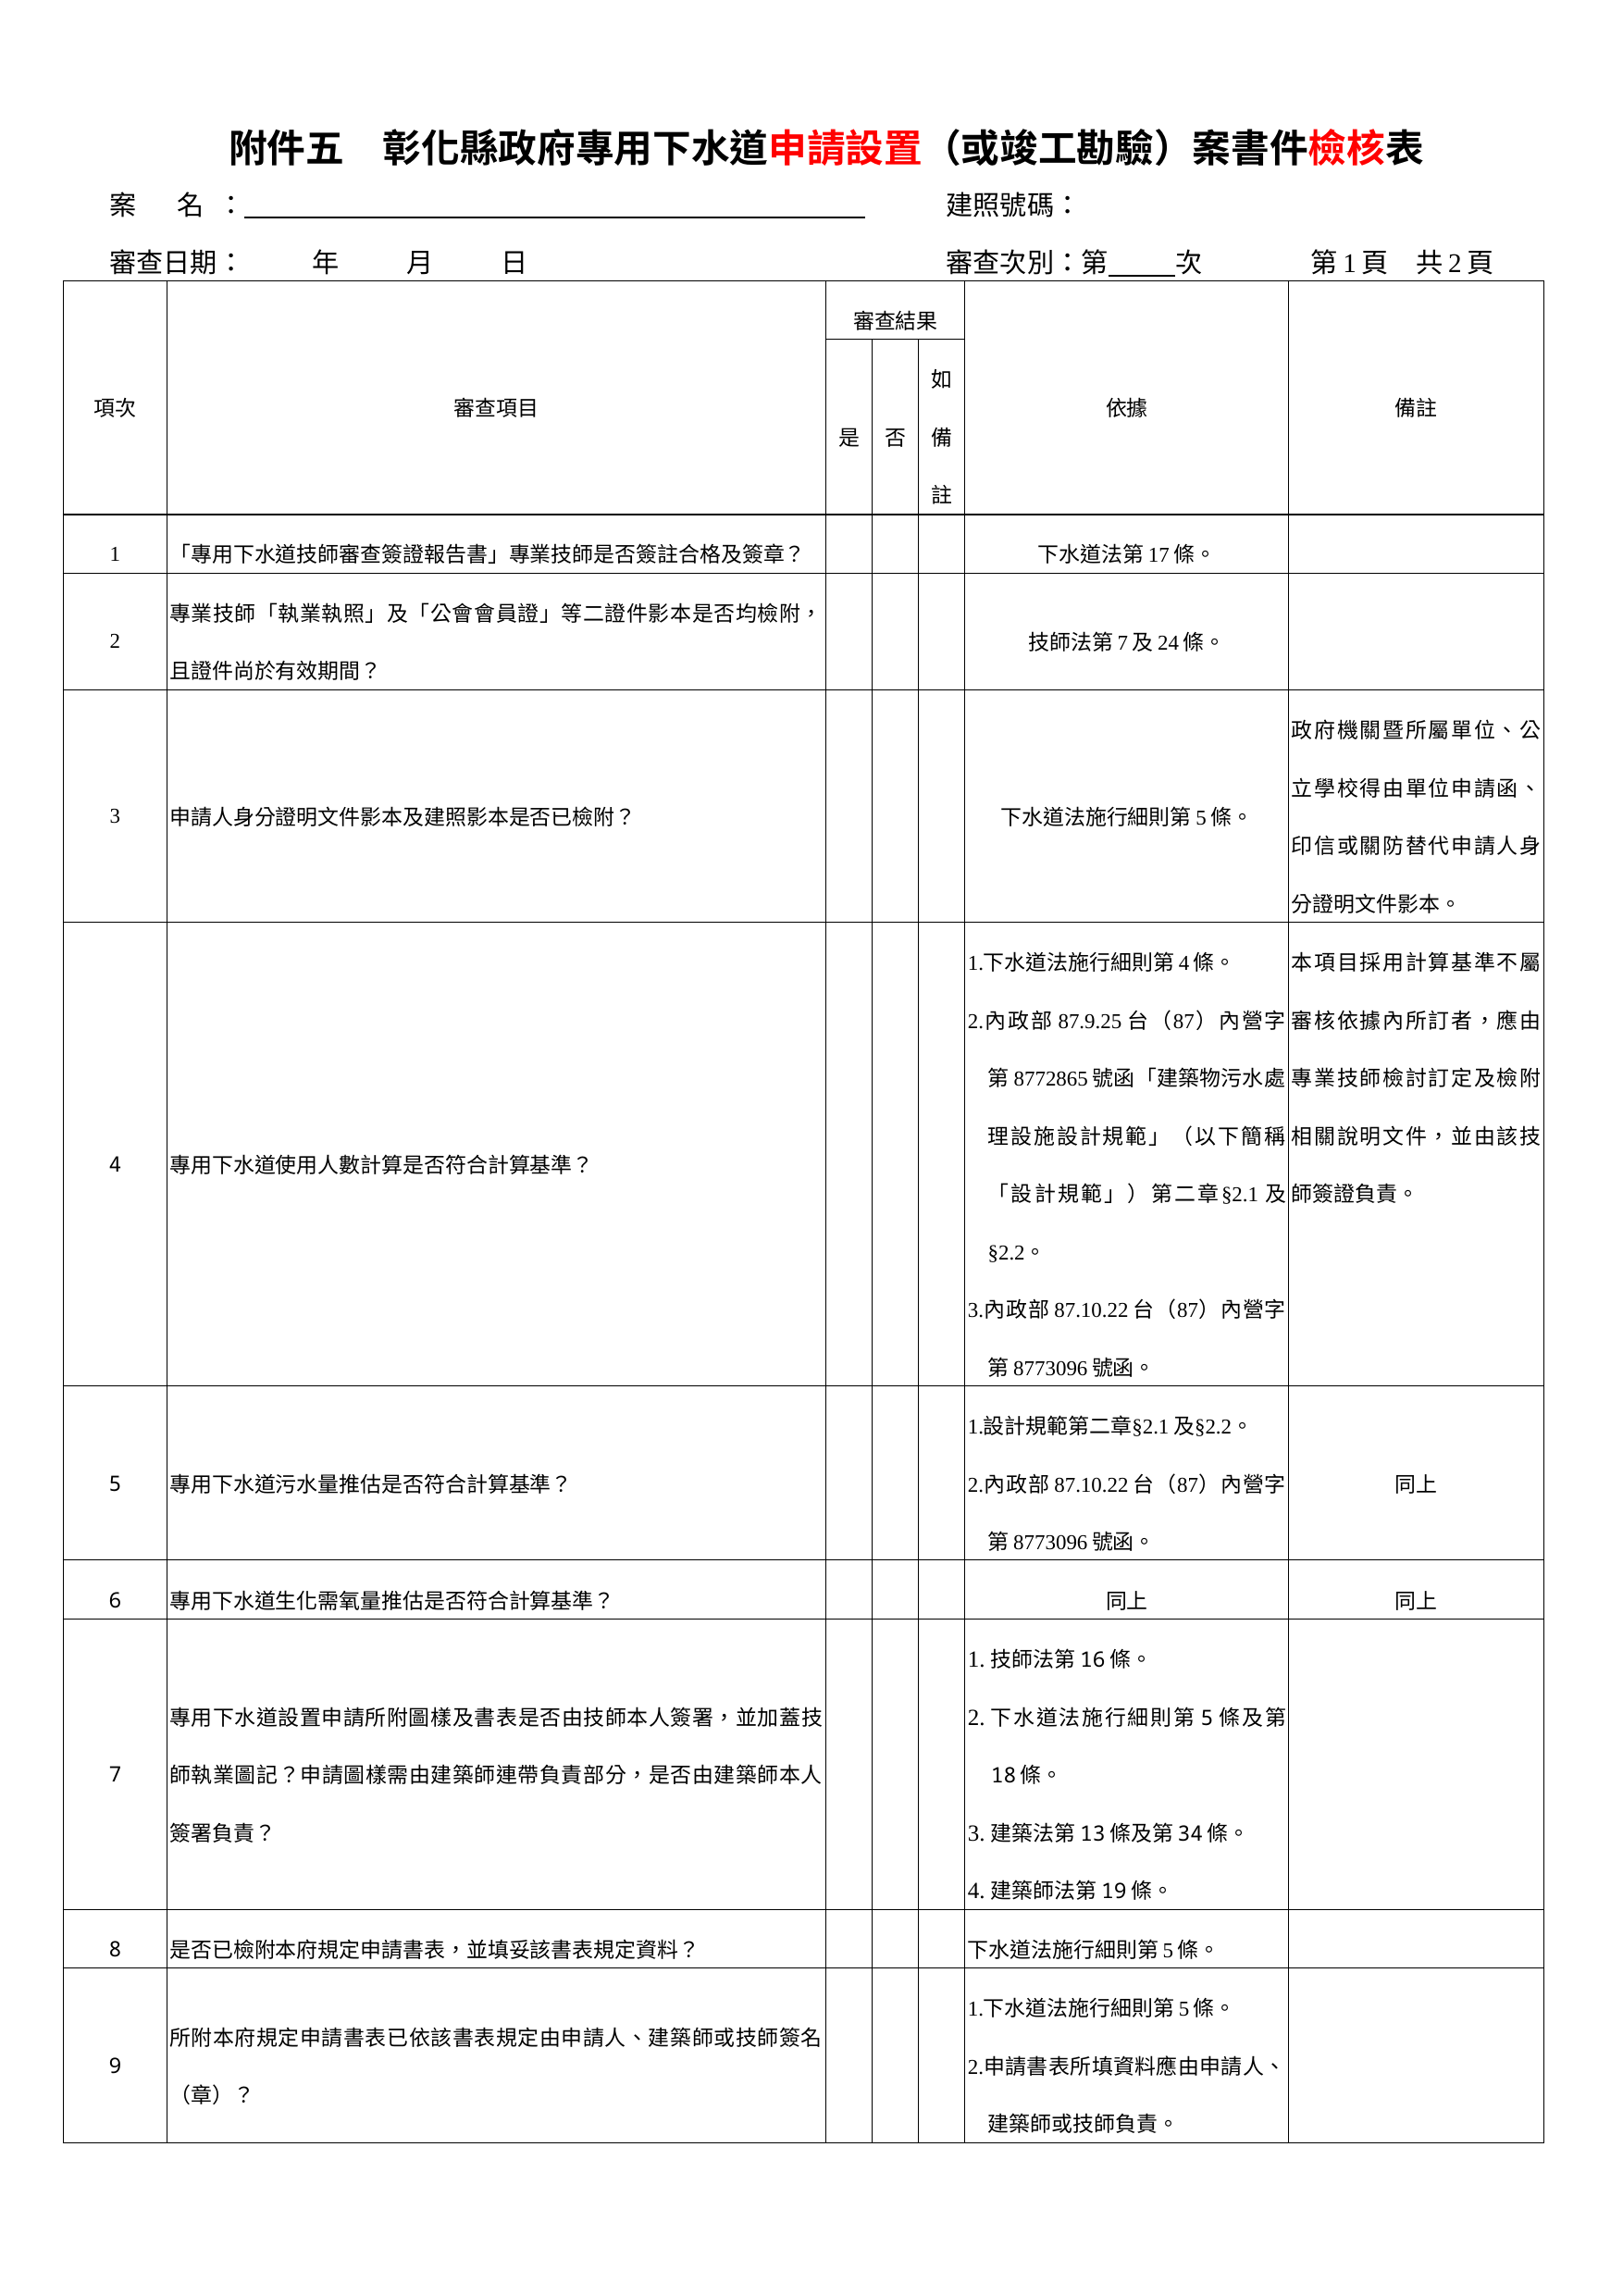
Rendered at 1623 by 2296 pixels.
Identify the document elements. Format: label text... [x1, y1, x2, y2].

table_cell 6 [64, 1560, 167, 1619]
table_cell 「專用下水道技師審查簽證報告書」專業技師是否簽註合格及簽章？ [167, 515, 825, 573]
table_cell [919, 574, 964, 689]
table_cell [919, 1968, 964, 2141]
table_cell [826, 1560, 872, 1619]
table_cell 1 [64, 515, 167, 573]
table_cell 專用下水道污水量推估是否符合計算基準？ [167, 1386, 825, 1559]
table_cell [919, 923, 964, 1385]
table_cell 專業技師「執業執照」及「公會會員證」等二證件影本是否均檢附，且證件尚於有效期間？ [167, 574, 825, 689]
text 審查日期： 年 月 日 審查次別：第 次 第1頁 共2頁 [109, 222, 1514, 280]
table_cell 1.下水道法施行細則第4條。 2.內政部87.9.25台（87）內營字第8772865號函「建築物污水處理設施設計規範」（以下簡稱「設計規範」）第二章§2.1及§2.2。 3.內政部87.10.22台（87）內營字第8773096號函。 [965, 923, 1288, 1385]
table_header 項次 [64, 281, 167, 514]
table_cell 如備註 [919, 340, 964, 514]
table_cell 同上 [965, 1560, 1288, 1619]
table_cell 下水道法施行細則第5條。 [965, 690, 1288, 922]
table_cell [826, 1910, 872, 1967]
table_cell [1289, 1910, 1543, 1967]
table_cell [1289, 574, 1543, 689]
table_cell 1.設計規範第二章§2.1及§2.2。 2.內政部87.10.22台（87）內營字第8773096號函。 [965, 1386, 1288, 1559]
table_cell [873, 1560, 918, 1619]
table_cell [826, 1386, 872, 1559]
table_cell 專用下水道生化需氧量推估是否符合計算基準？ [167, 1560, 825, 1619]
text 案 名 ： 建照號碼： [109, 165, 1514, 222]
table_cell [873, 1620, 918, 1908]
table_cell [1289, 515, 1543, 573]
table_cell [826, 574, 872, 689]
table_cell [826, 923, 872, 1385]
table_cell [1289, 1620, 1543, 1908]
table_cell [873, 1386, 918, 1559]
table_cell 9 [64, 1968, 167, 2141]
table_cell 2 [64, 574, 167, 689]
table_cell [873, 574, 918, 689]
table_header 審查結果 [826, 281, 964, 339]
table_cell 下水道法施行細則第5條。 [965, 1910, 1288, 1967]
table_cell 申請人身分證明文件影本及建照影本是否已檢附？ [167, 690, 825, 922]
table_cell [873, 923, 918, 1385]
table_cell 本項目採用計算基準不屬審核依據內所訂者，應由專業技師檢討訂定及檢附相關說明文件，並由該技師簽證負責。 [1289, 923, 1543, 1385]
table_cell [1289, 1968, 1543, 2141]
table_cell [873, 1910, 918, 1967]
text 附件五 彰化縣政府專用下水道申請設置（或竣工勘驗）案書件檢核表 [109, 106, 1514, 165]
table_cell [826, 1620, 872, 1908]
table_cell [826, 1968, 872, 2141]
table_cell 4 [64, 923, 167, 1385]
table_cell [826, 690, 872, 922]
table_cell 技師法第7及24條。 [965, 574, 1288, 689]
table_cell [873, 690, 918, 922]
table_cell [873, 1968, 918, 2141]
table_cell 是否已檢附本府規定申請書表，並填妥該書表規定資料？ [167, 1910, 825, 1967]
table_cell 8 [64, 1910, 167, 1967]
table_cell 技師法第16條。 下水道法施行細則第5條及第18條。 建築法第13條及第34條。 建築師法第19條。 [965, 1620, 1288, 1908]
table_cell 否 [873, 340, 918, 514]
table_cell 所附本府規定申請書表已依該書表規定由申請人、建築師或技師簽名（章）？ [167, 1968, 825, 2141]
table_cell 5 [64, 1386, 167, 1559]
table_header 依據 [965, 281, 1288, 514]
table_cell [919, 1910, 964, 1967]
table_cell [919, 1386, 964, 1559]
table_cell 政府機關暨所屬單位、公立學校得由單位申請函、印信或關防替代申請人身分證明文件影本。 [1289, 690, 1543, 922]
table_cell [919, 515, 964, 573]
table_cell [919, 1560, 964, 1619]
table_cell 是 [826, 340, 872, 514]
table_cell 3 [64, 690, 167, 922]
table_cell 專用下水道使用人數計算是否符合計算基準？ [167, 923, 825, 1385]
table_cell [919, 690, 964, 922]
table_header 審查項目 [167, 281, 825, 514]
table_cell 1.下水道法施行細則第5條。 2.申請書表所填資料應由申請人、建築師或技師負責。 [965, 1968, 1288, 2141]
table_cell 同上 [1289, 1386, 1543, 1559]
table_header 備註 [1289, 281, 1543, 514]
table_cell [919, 1620, 964, 1908]
table_cell 下水道法第17條。 [965, 515, 1288, 573]
table_cell 7 [64, 1620, 167, 1908]
table_cell [873, 515, 918, 573]
table_cell [826, 515, 872, 573]
table_cell 同上 [1289, 1560, 1543, 1619]
table_cell 專用下水道設置申請所附圖樣及書表是否由技師本人簽署，並加蓋技師執業圖記？申請圖樣需由建築師連帶負責部分，是否由建築師本人簽署負責？ [167, 1620, 825, 1908]
